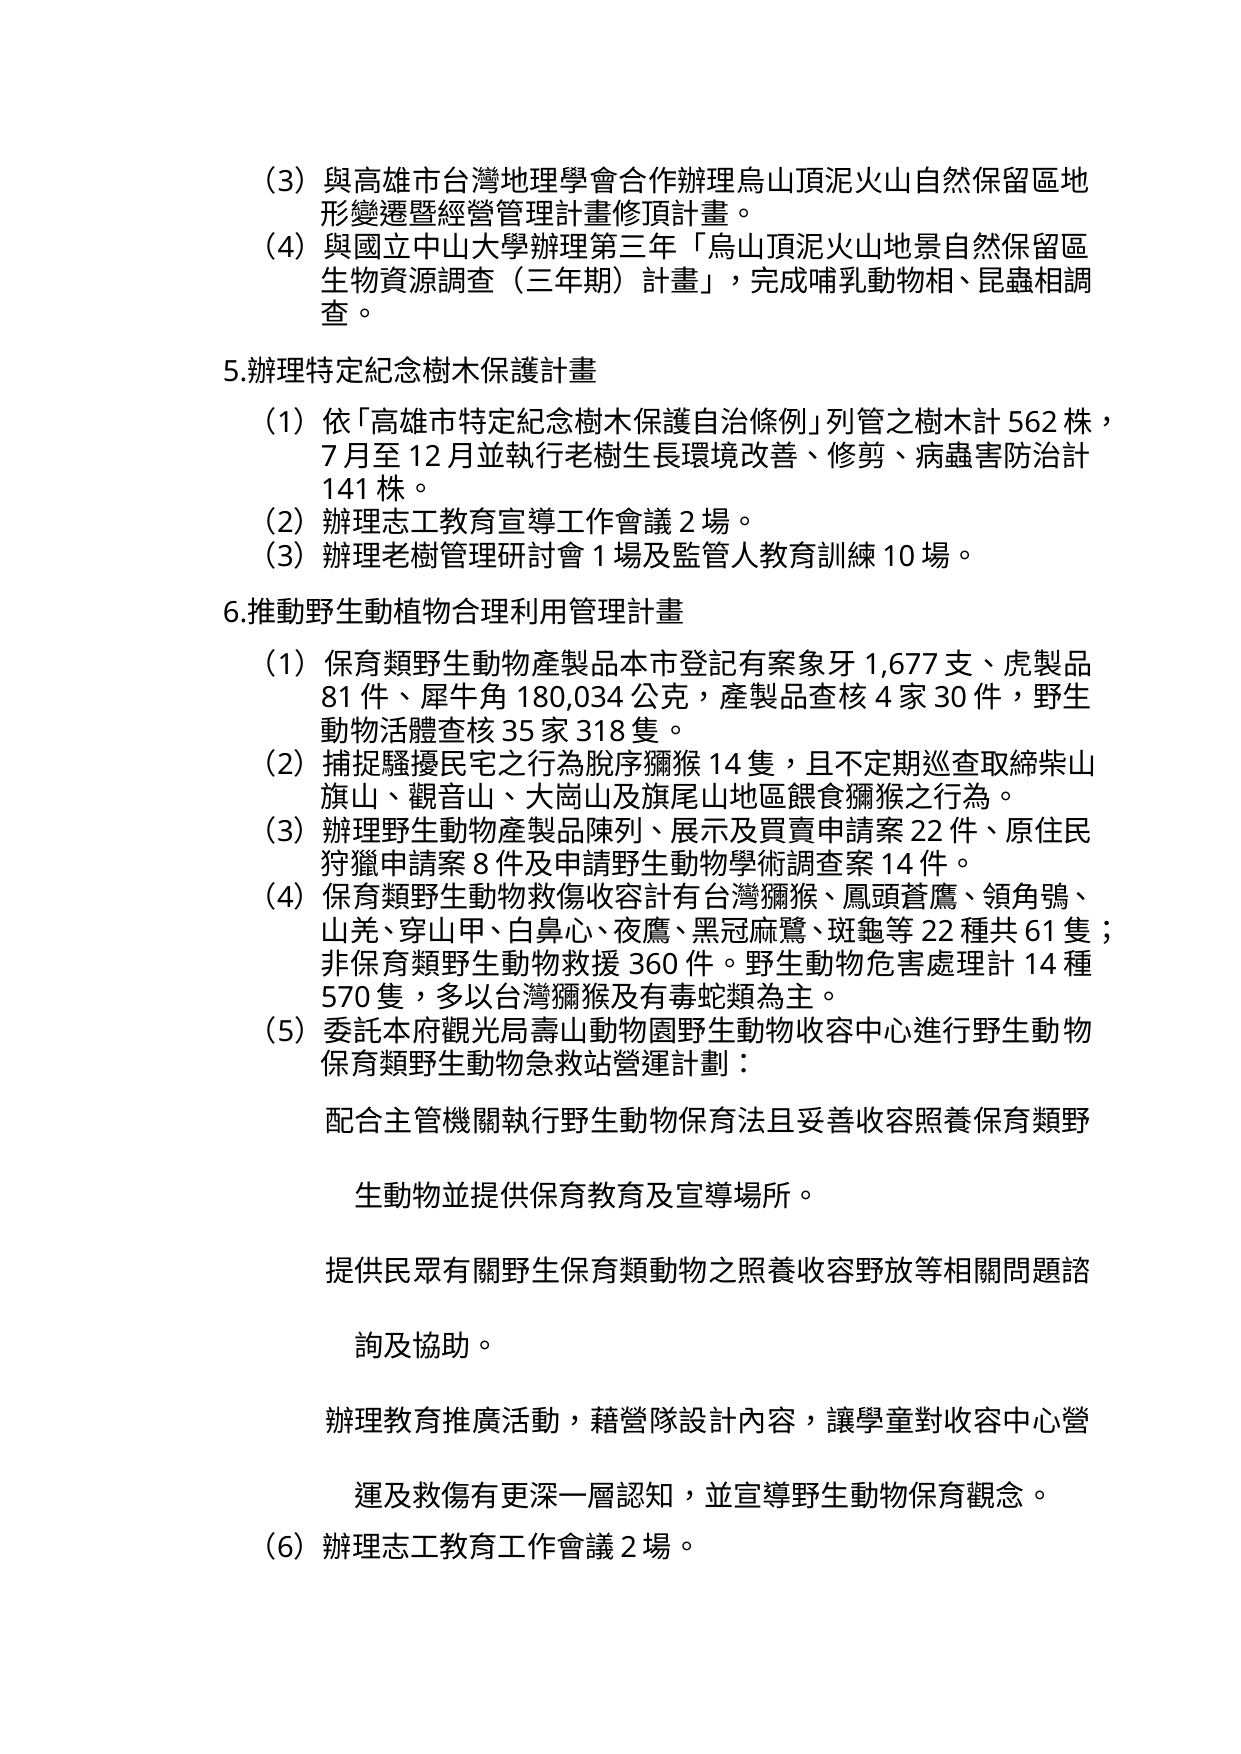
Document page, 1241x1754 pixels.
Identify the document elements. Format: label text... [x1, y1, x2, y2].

text （3）與高雄市台灣地理學會合作辦理烏山頂泥火山自然保留區地形變遷暨經營管理計畫修頂計畫。 [248, 164, 1092, 231]
text （1）保育類野生動物產製品本市登記有案象牙1,677支、虎製品81件、犀牛角180,034公克，產製品查核4家30件，野生動物活體查核35家318隻。 [248, 648, 1092, 748]
text （3）辦理野生動物產製品陳列、展示及買賣申請案22件、原住民狩獵申請案8件及申請野生動物學術調查案14件。 [248, 814, 1092, 881]
text （1）依「高雄市特定紀念樹木保護自治條例」列管之樹木計562株，7月至12月並執行老樹生長環境改善、修剪、病蟲害防治計141株。 [248, 406, 1092, 506]
text （4）與國立中山大學辦理第三年「烏山頂泥火山地景自然保留區生物資源調查（三年期）計畫」，完成哺乳動物相、昆蟲相調查。 [248, 231, 1092, 331]
text 提供民眾有關野生保育類動物之照養收容野放等相關問題諮詢及協助。 [325, 1231, 1092, 1381]
text 辦理教育推廣活動，藉營隊設計內容，讓學童對收容中心營運及救傷有更深一層認知，並宣導野生動物保育觀念。 [325, 1381, 1092, 1531]
text 5.辦理特定紀念樹木保護計畫 [223, 331, 1092, 406]
text （4）保育類野生動物救傷收容計有台灣獼猴、鳳頭蒼鷹、領角鴞、山羌、穿山甲、白鼻心、夜鷹、黑冠麻鷺、斑龜等22種共61隻；非保育類野生動物救援360件。野生動物危害處理計14種570隻，多以台灣獼猴及有毒蛇類為主。 [248, 881, 1092, 1014]
text （3）辦理老樹管理研討會1場及監管人教育訓練10場。 [248, 539, 1092, 573]
text （2）辦理志工教育宣導工作會議2場。 [248, 506, 1092, 539]
text 6.推動野生動植物合理利用管理計畫 [223, 573, 1092, 648]
text 配合主管機關執行野生動物保育法且妥善收容照養保育類野生動物並提供保育教育及宣導場所。 [325, 1081, 1092, 1231]
text （5）委託本府觀光局壽山動物園野生動物收容中心進行野生動物保育類野生動物急救站營運計劃： [248, 1014, 1092, 1081]
text （6）辦理志工教育工作會議2場。 [248, 1531, 1092, 1564]
text （2）捕捉騷擾民宅之行為脫序獼猴14隻，且不定期巡查取締柴山、旗山、觀音山、大崗山及旗尾山地區餵食獼猴之行為。 [248, 748, 1092, 814]
